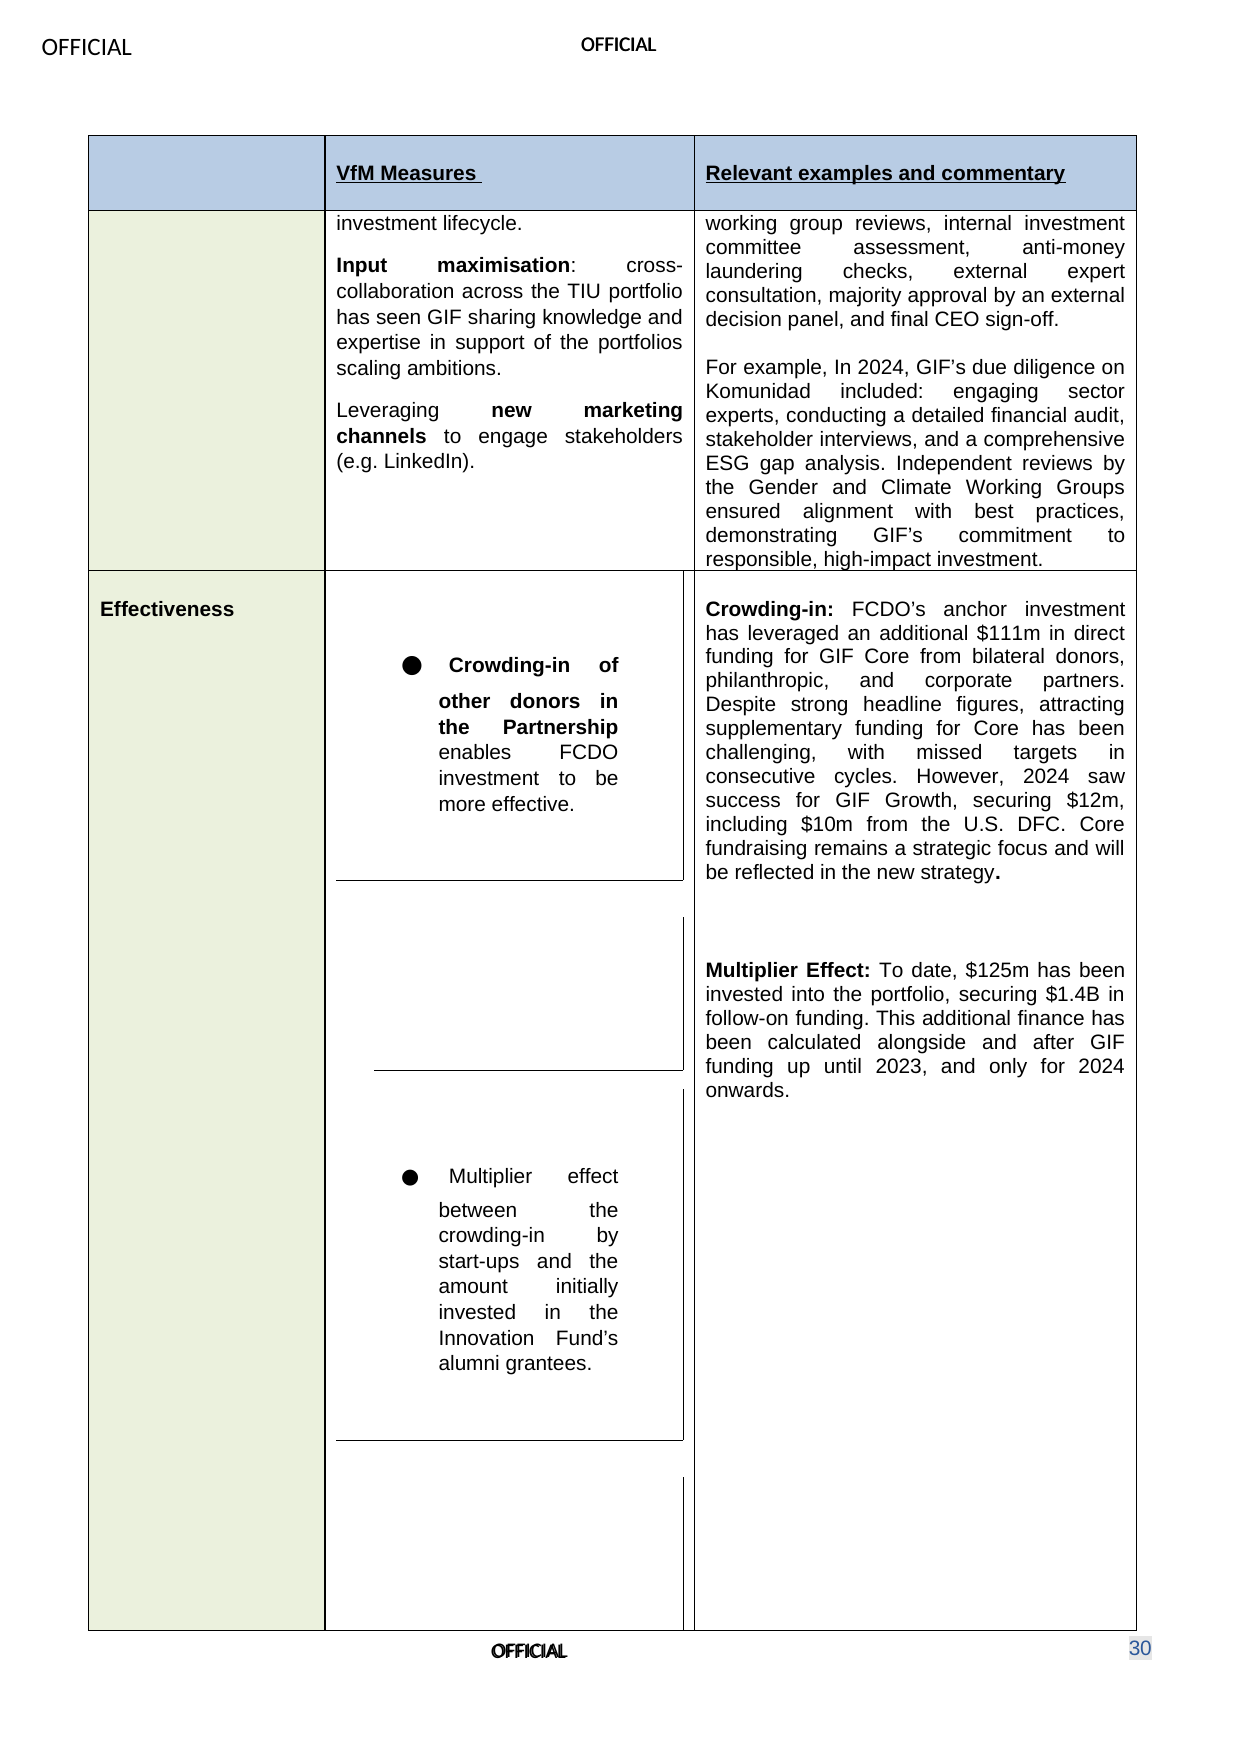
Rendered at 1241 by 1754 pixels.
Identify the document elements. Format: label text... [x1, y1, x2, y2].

table_header [89, 136, 324, 210]
table_cell [89, 211, 324, 570]
table_cell Crowding-in of other donors in the Partnership enables FCDO investment to be more effective. Multiplier effect between the crowding-in by start-ups and the amount initially invested in the Innovation Fund’s alumni grantees. Monitoring and evaluation: constant improvement of services based on user feedback, business intelligence and monitoring and evaluation feedback. [326, 571, 694, 1630]
table_header VfM Measures [326, 136, 694, 210]
table_cell working group reviews, internal investment committee assessment, anti-money laundering checks, external expert consultation, majority approval by an external decision panel, and final CEO sign-off. For example, In 2024, GIF’s due diligence on Komunidad included: engaging sector experts, conducting a detailed financial audit, stakeholder interviews, and a comprehensive ESG gap analysis. Independent reviews by the Gender and Climate Working Groups ensured alignment with best practices, demonstrating GIF’s commitment to responsible, high-impact investment. [695, 211, 1136, 570]
table_cell investment lifecycle. Input maximisation: cross-collaboration across the TIU portfolio has seen GIF sharing knowledge and expertise in support of the portfolios scaling ambitions. Leveraging new marketing channels to engage stakeholders (e.g. LinkedIn). [326, 211, 694, 570]
table_cell Crowding-in: FCDO’s anchor investment has leveraged an additional $111m in direct funding for GIF Core from bilateral donors, philanthropic, and corporate partners. Despite strong headline figures, attracting supplementary funding for Core has been challenging, with missed targets in consecutive cycles. However, 2024 saw success for GIF Growth, securing $12m, including $10m from the U.S. DFC. Core fundraising remains a strategic focus and will be reflected in the new strategy. Multiplier Effect: To date, $125m has been invested into the portfolio, securing $1.4B in follow-on funding. This additional finance has been calculated alongside and after GIF funding up until 2023, and only for 2024 onwards. [695, 571, 1136, 1630]
table_cell Effectiveness [89, 571, 324, 1630]
table_header Relevant examples and commentary [695, 136, 1136, 210]
